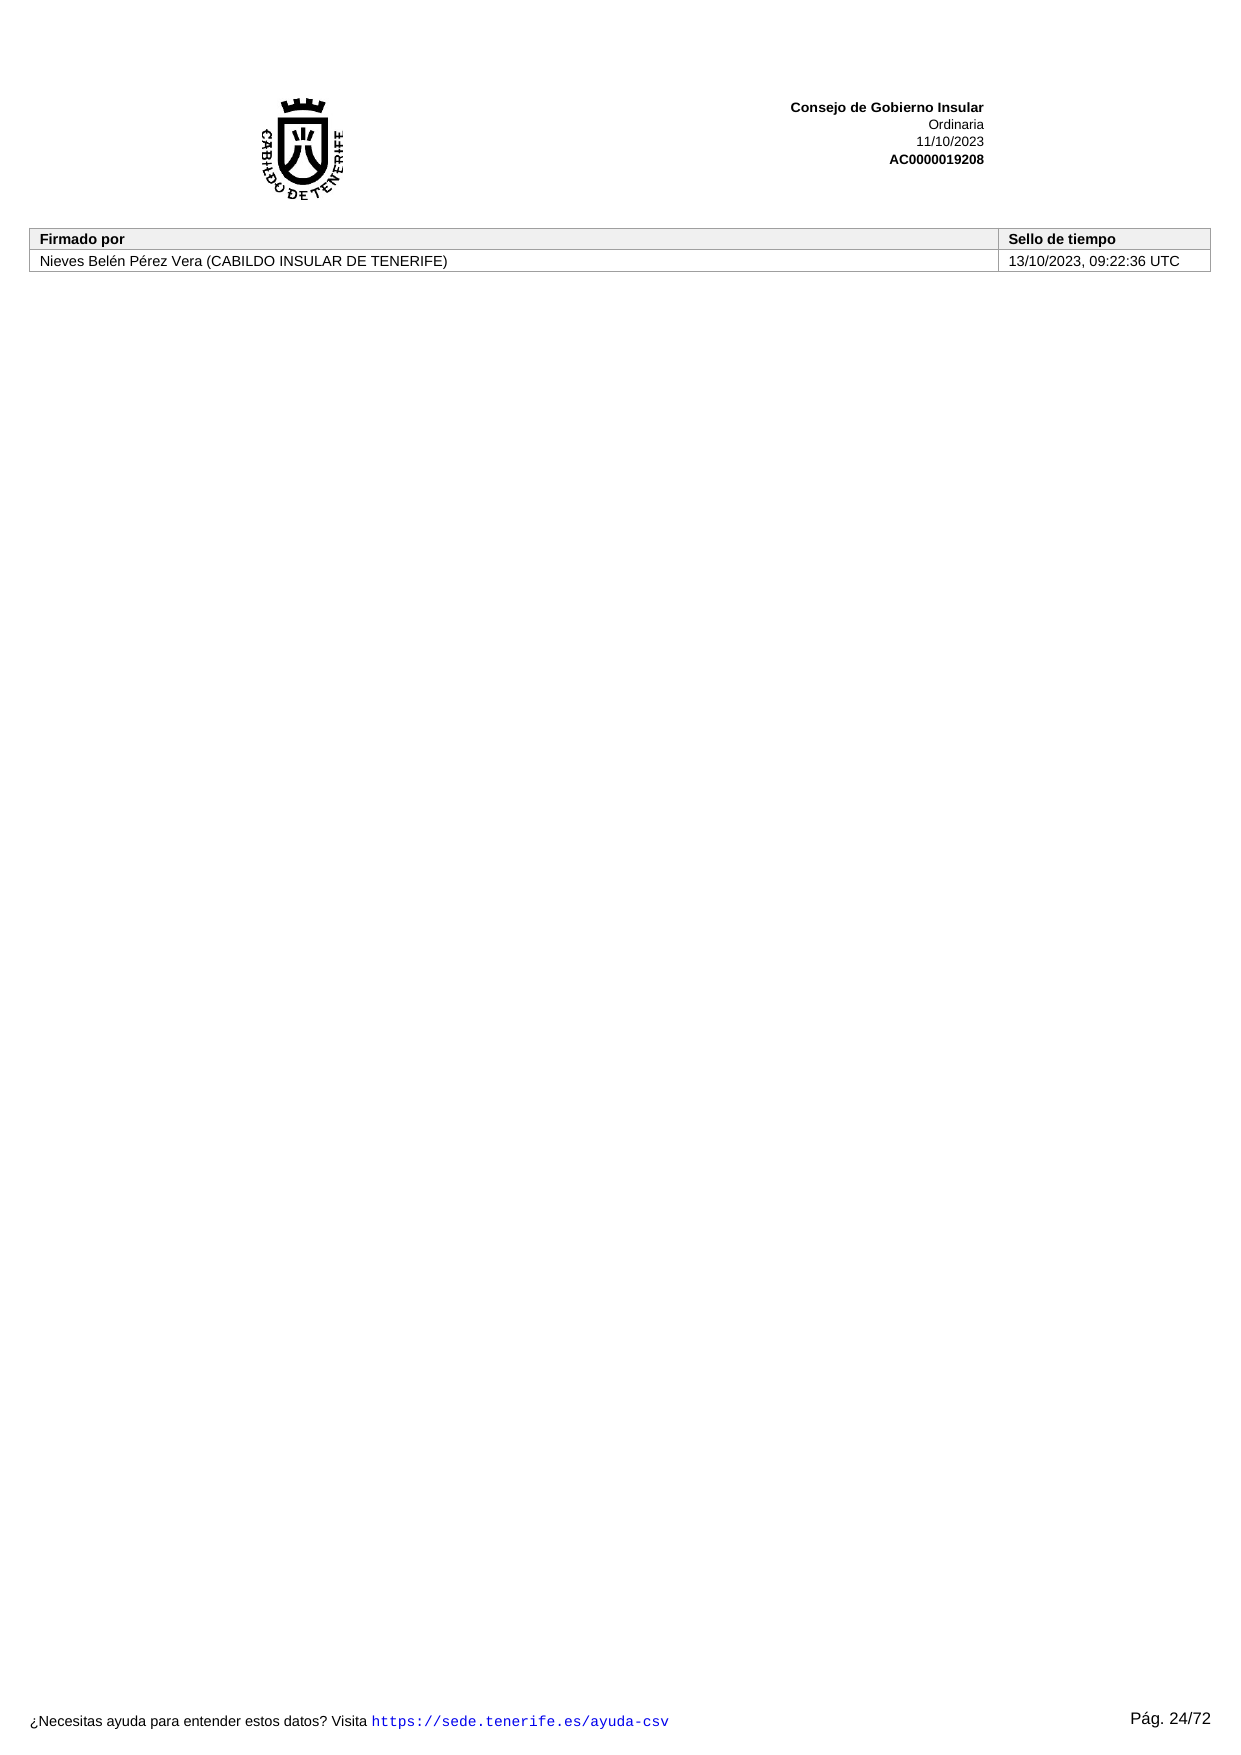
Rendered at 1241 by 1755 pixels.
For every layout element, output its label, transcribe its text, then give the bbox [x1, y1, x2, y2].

table_cell Nieves Belén Pérez Vera (CABILDO INSULAR DE TENERIFE) [30, 250, 998, 271]
table_header Sello de tiempo [999, 229, 1210, 249]
table_cell 13/10/2023, 09:22:36 UTC [999, 250, 1210, 271]
table_header Firmado por [30, 229, 998, 249]
